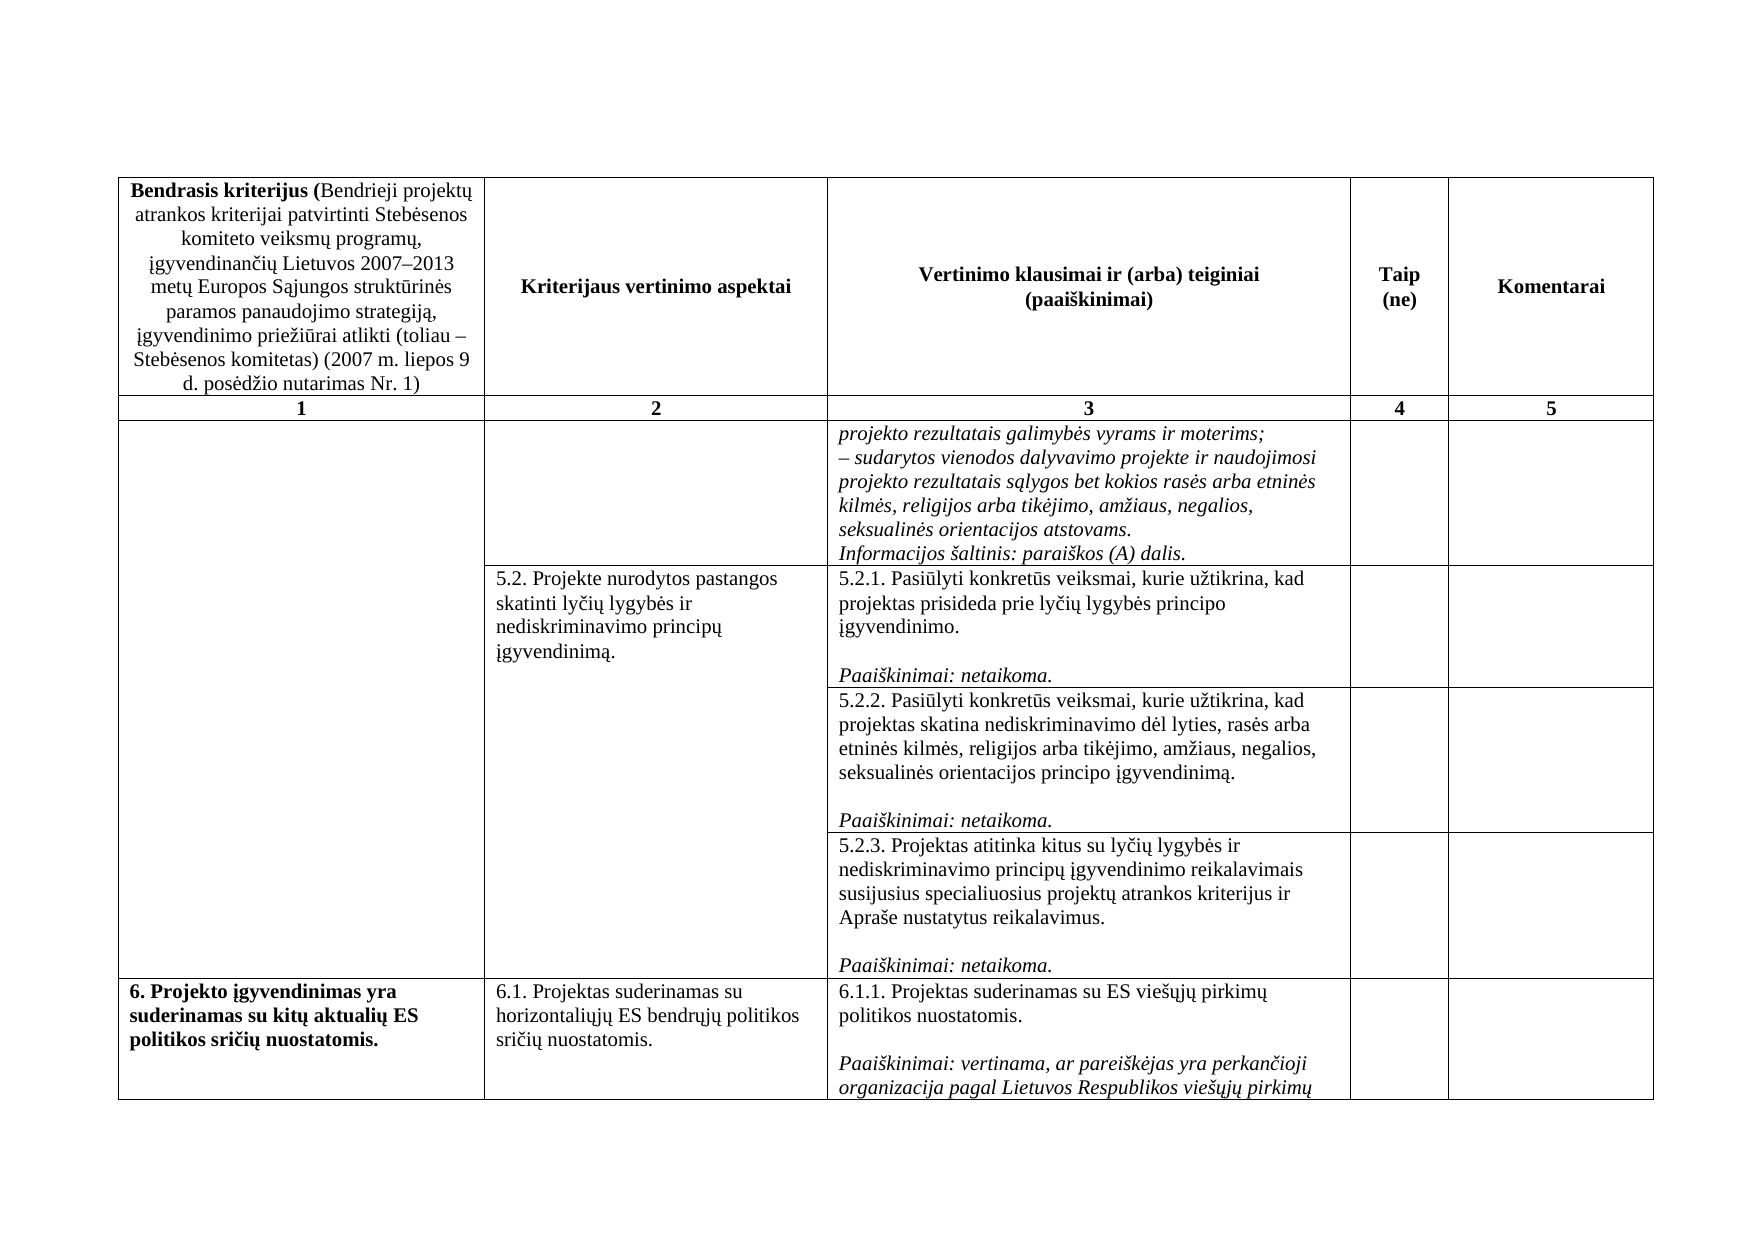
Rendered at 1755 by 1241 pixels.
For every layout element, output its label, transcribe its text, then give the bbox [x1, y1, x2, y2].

table_cell [1449, 979, 1653, 1099]
table_header Komentarai [1449, 178, 1653, 395]
table_cell 6. Projekto įgyvendinimas yra suderinamas su kitų aktualių ES politikos sričių nuostatomis. [119, 979, 484, 1099]
table_cell [119, 421, 484, 977]
table_cell [1449, 688, 1653, 832]
table_cell 2 [485, 396, 827, 420]
table_cell [1351, 688, 1448, 832]
table_header Taip (ne) [1351, 178, 1448, 395]
table_cell [1351, 833, 1448, 977]
table_cell 4 [1351, 396, 1448, 420]
table_cell [1351, 979, 1448, 1099]
table_header Vertinimo klausimai ir (arba) teiginiai (paaiškinimai) [828, 178, 1350, 395]
table_header Bendrasis kriterijus (Bendrieji projektų atrankos kriterijai patvirtinti Stebėsenos komiteto veiksmų programų, įgyvendinančių Lietuvos 2007–2013 metų Europos Sąjungos struktūrinės paramos panaudojimo strategiją, įgyvendinimo priežiūrai atlikti (toliau – Stebėsenos komitetas) (2007 m. liepos 9 d. posėdžio nutarimas Nr. 1) [119, 178, 484, 395]
table_cell 5.2.2. Pasiūlyti konkretūs veiksmai, kurie užtikrina, kad projektas skatina nediskriminavimo dėl lyties, rasės arba etninės kilmės, religijos arba tikėjimo, amžiaus, negalios, seksualinės orientacijos principo įgyvendinimą. Paaiškinimai: netaikoma. [828, 688, 1350, 832]
table_cell 5.2. Projekte nurodytos pastangos skatinti lyčių lygybės ir nediskriminavimo principų įgyvendinimą. [485, 566, 827, 977]
table_cell 5.2.1. Pasiūlyti konkretūs veiksmai, kurie užtikrina, kad projektas prisideda prie lyčių lygybės principo įgyvendinimo. Paaiškinimai: netaikoma. [828, 566, 1350, 687]
table_cell [1449, 421, 1653, 565]
table_cell [1351, 566, 1448, 687]
table_cell [1449, 566, 1653, 687]
table_cell [1449, 833, 1653, 977]
table_header Kriterijaus vertinimo aspektai [485, 178, 827, 395]
table_cell 1 [119, 396, 484, 420]
table_cell 6.1.1. Projektas suderinamas su ES viešųjų pirkimų politikos nuostatomis. Paaiškinimai: vertinama, ar pareiškėjas yra perkančioji organizacija pagal Lietuvos Respublikos viešųjų pirkimų [828, 979, 1350, 1099]
table_cell 6.1. Projektas suderinamas su horizontaliųjų ES bendrųjų politikos sričių nuostatomis. [485, 979, 827, 1099]
table_cell 5.2.3. Projektas atitinka kitus su lyčių lygybės ir nediskriminavimo principų įgyvendinimo reikalavimais susijusius specialiuosius projektų atrankos kriterijus ir Apraše nustatytus reikalavimus. Paaiškinimai: netaikoma. [828, 833, 1350, 977]
table_cell 5 [1449, 396, 1653, 420]
table_cell projekto rezultatais galimybės vyrams ir moterims; – sudarytos vienodos dalyvavimo projekte ir naudojimosi projekto rezultatais sąlygos bet kokios rasės arba etninės kilmės, religijos arba tikėjimo, amžiaus, negalios, seksualinės orientacijos atstovams. Informacijos šaltinis: paraiškos (A) dalis. [828, 421, 1350, 565]
table_cell [485, 421, 827, 565]
table_cell [1351, 421, 1448, 565]
table_cell 3 [828, 396, 1350, 420]
